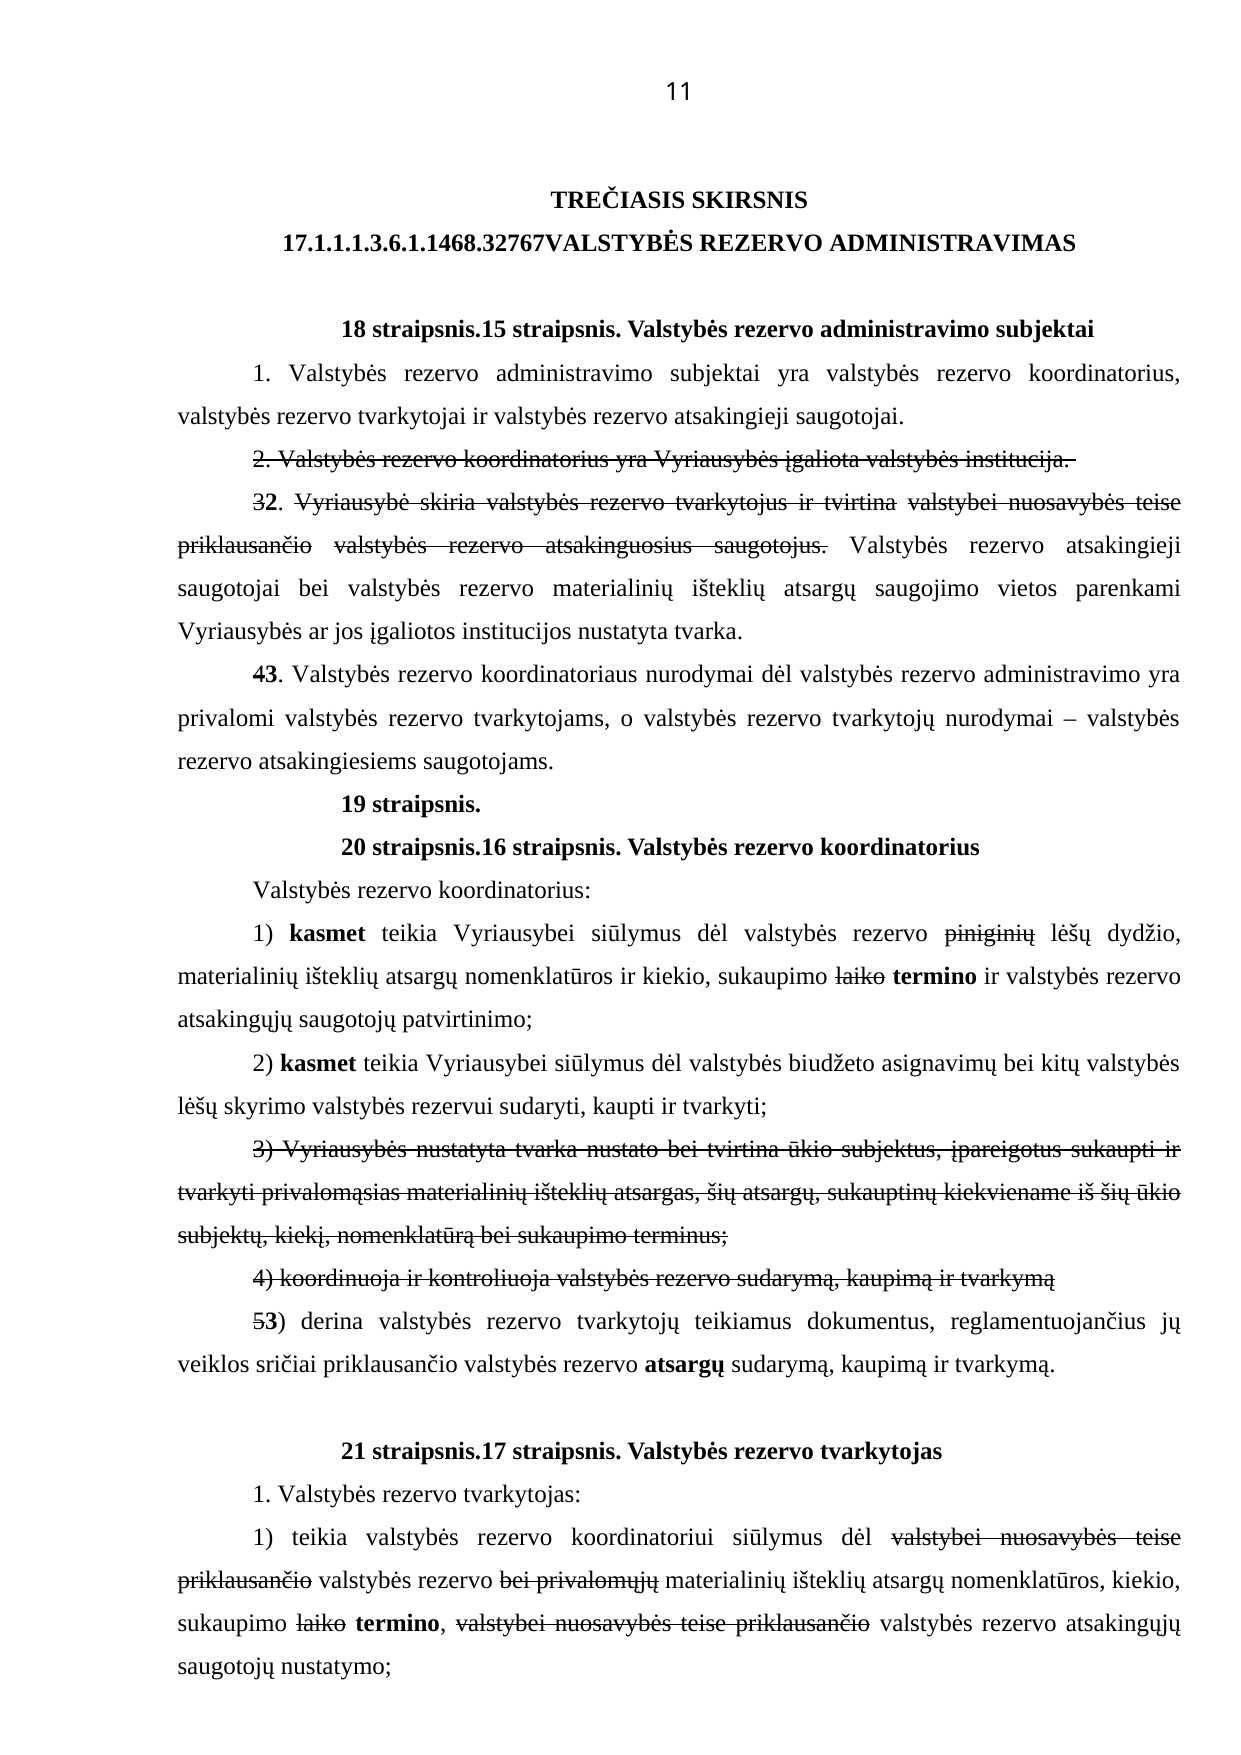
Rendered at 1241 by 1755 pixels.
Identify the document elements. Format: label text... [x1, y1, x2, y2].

text 3) Vyriausybės nustatyta tvarka nustato bei tvirtina ūkio subjektus, įpareigotus sukaupti ir tvarkyti privalomąsias materialinių išteklių atsargas, šių atsargų, sukauptinų kiekviename iš šių ūkio subjektų, kiekį, nomenklatūrą bei sukaupimo terminus; [177, 1134, 1181, 1193]
text 43. Valstybės rezervo koordinatoriaus nurodymai dėl valstybės rezervo administravimo yra privalomi valstybės rezervo tvarkytojams, o valstybės rezervo tvarkytojų nurodymai – valstybės rezervo atsakingiesiems saugotojams. [177, 659, 1181, 774]
subtitle 15 straipsnis. Valstybės rezervo administravimo subjektai [177, 314, 1181, 343]
text 53) derina valstybės rezervo tvarkytojų teikiamus dokumentus, reglamentuojančius jų veiklos sričiai priklausančio valstybės rezervo atsargų sudarymą, kaupimą ir tvarkymą. [177, 1306, 1181, 1378]
text 4) koordinuoja ir kontroliuoja valstybės rezervo sudarymą, kaupimą ir tvarkymą [177, 1263, 1181, 1292]
subtitle VALSTYBĖS REZERVO ADMINISTRAVIMAS [177, 228, 1181, 257]
text TREČIASIS SKIRSNIS [177, 185, 1181, 214]
text 1) teikia valstybės rezervo koordinatoriui siūlymus dėl valstybei nuosavybės teise priklausančio valstybės rezervo bei privalomųjų materialinių išteklių atsargų nomenklatūros, kiekio, sukaupimo laiko termino, valstybei nuosavybės teise priklausančio valstybės rezervo atsakingųjų saugotojų nustatymo; [177, 1522, 1181, 1680]
subtitle 17 straipsnis. Valstybės rezervo tvarkytojas [177, 1436, 1181, 1464]
text 1. Valstybės rezervo tvarkytojas: [177, 1479, 1181, 1508]
text 32. Vyriausybė skiria valstybės rezervo tvarkytojus ir tvirtina valstybei nuosavybės teise priklausančio valstybės rezervo atsakinguosius saugotojus. Valstybės rezervo atsakingieji saugotojai bei valstybės rezervo materialinių išteklių atsargų saugojimo vietos parenkami Vyriausybės ar jos įgaliotos institucijos nustatyta tvarka. [177, 487, 1181, 645]
text 3) Vyriausybės nustatyta tvarka nustato bei tvirtina ūkio subjektus, įpareigotus sukaupti ir tvarkyti privalomąsias materialinių išteklių atsargas, šių atsargų, sukauptinų kiekviename iš šių ūkio subjektų, kiekį, nomenklatūrą bei sukaupimo terminus; [177, 1194, 1181, 1249]
subtitle 16 straipsnis. Valstybės rezervo koordinatorius [177, 832, 1181, 861]
text 1) kasmet teikia Vyriausybei siūlymus dėl valstybės rezervo piniginių lėšų dydžio, materialinių išteklių atsargų nomenklatūros ir kiekio, sukaupimo laiko termino ir valstybės rezervo atsakingųjų saugotojų patvirtinimo; [177, 918, 1181, 1033]
text Valstybės rezervo koordinatorius: [177, 875, 1181, 904]
text 2) kasmet teikia Vyriausybei siūlymus dėl valstybės biudžeto asignavimų bei kitų valstybės lėšų skyrimo valstybės rezervui sudaryti, kaupti ir tvarkyti; [177, 1048, 1181, 1119]
text 2. Valstybės rezervo koordinatorius yra Vyriausybės įgaliota valstybės institucija. [177, 444, 1181, 473]
text 1. Valstybės rezervo administravimo subjektai yra valstybės rezervo koordinatorius, valstybės rezervo tvarkytojai ir valstybės rezervo atsakingieji saugotojai. [177, 358, 1181, 429]
